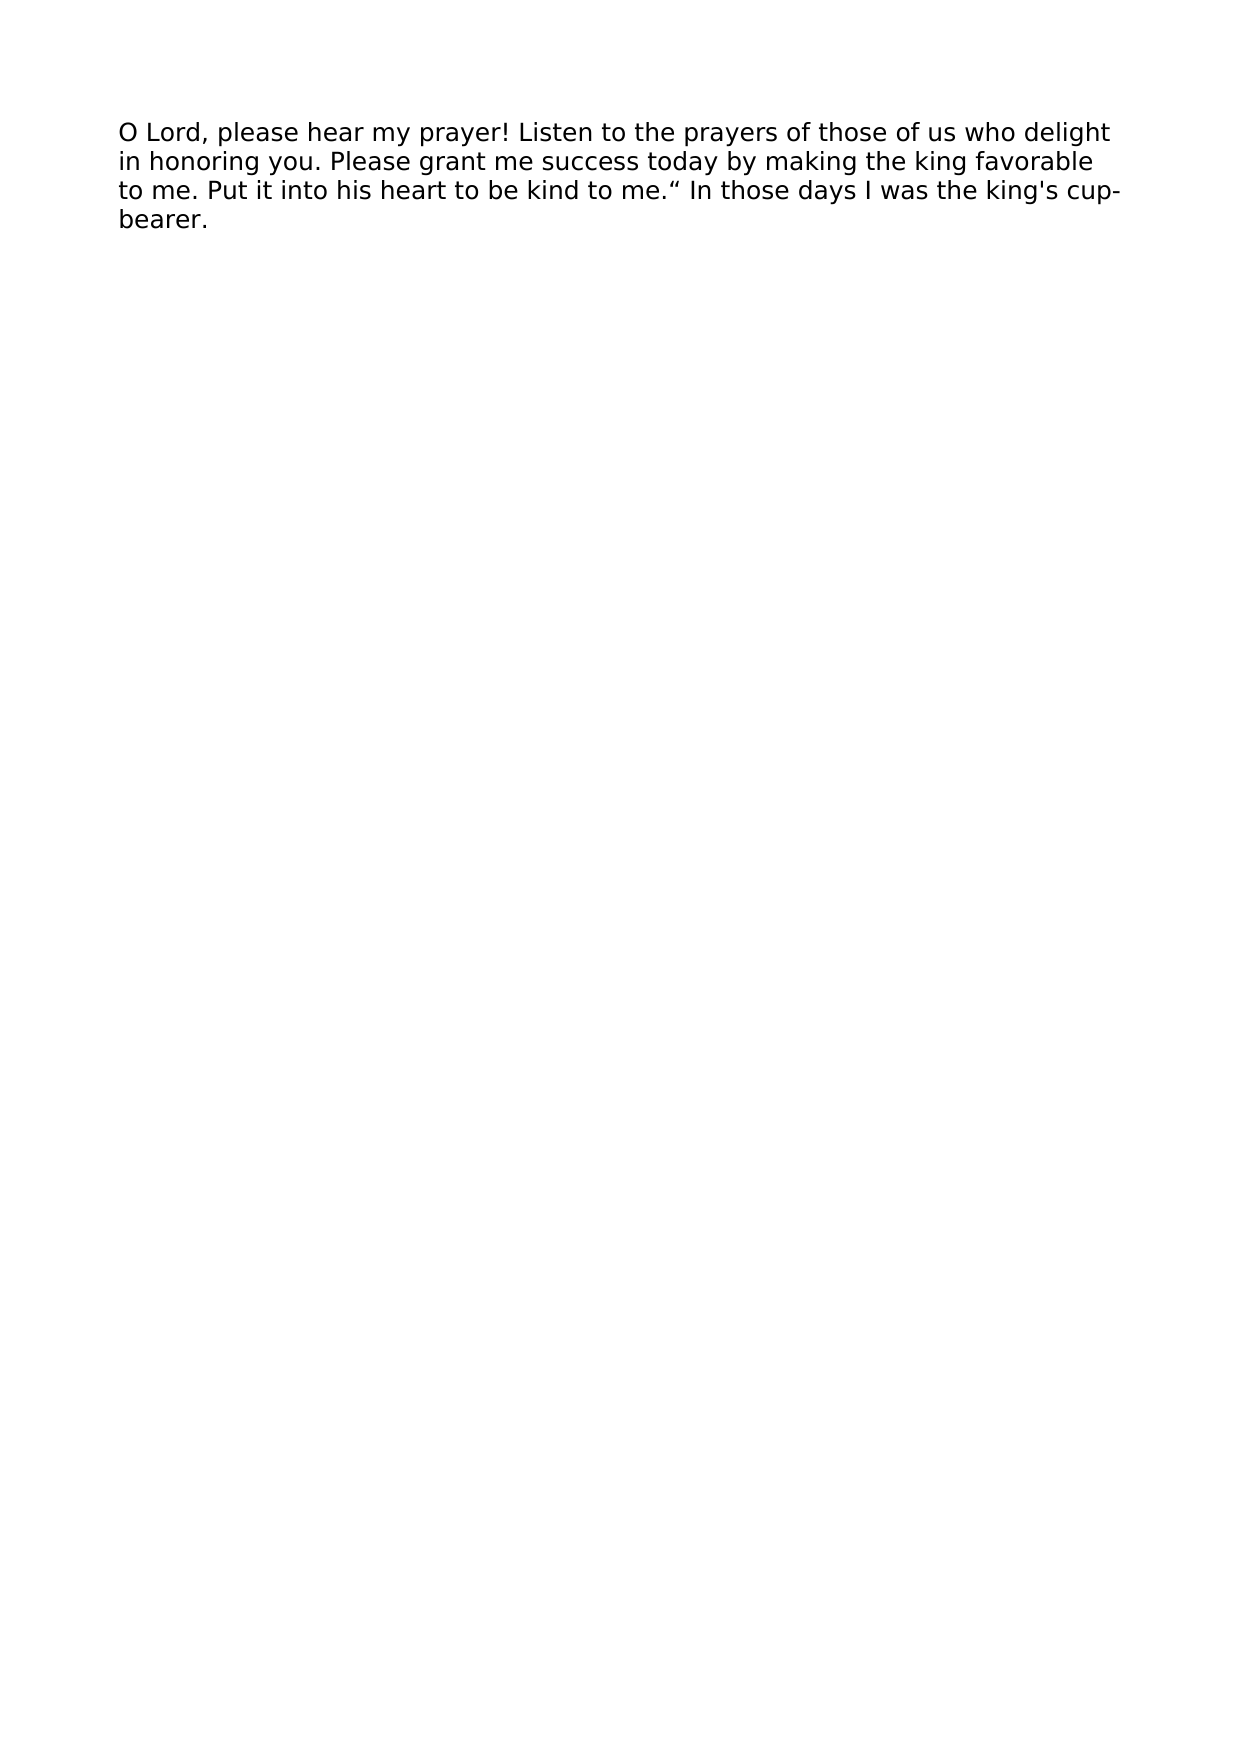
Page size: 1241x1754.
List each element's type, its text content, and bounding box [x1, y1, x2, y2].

text O Lord, please hear my prayer! Listen to the prayers of those of us who delight in honoring you. Please grant me success today by making the king favorable to me. Put it into his heart to be kind to me.“ In those days I was the king's cup-bearer. [118, 118, 1122, 235]
